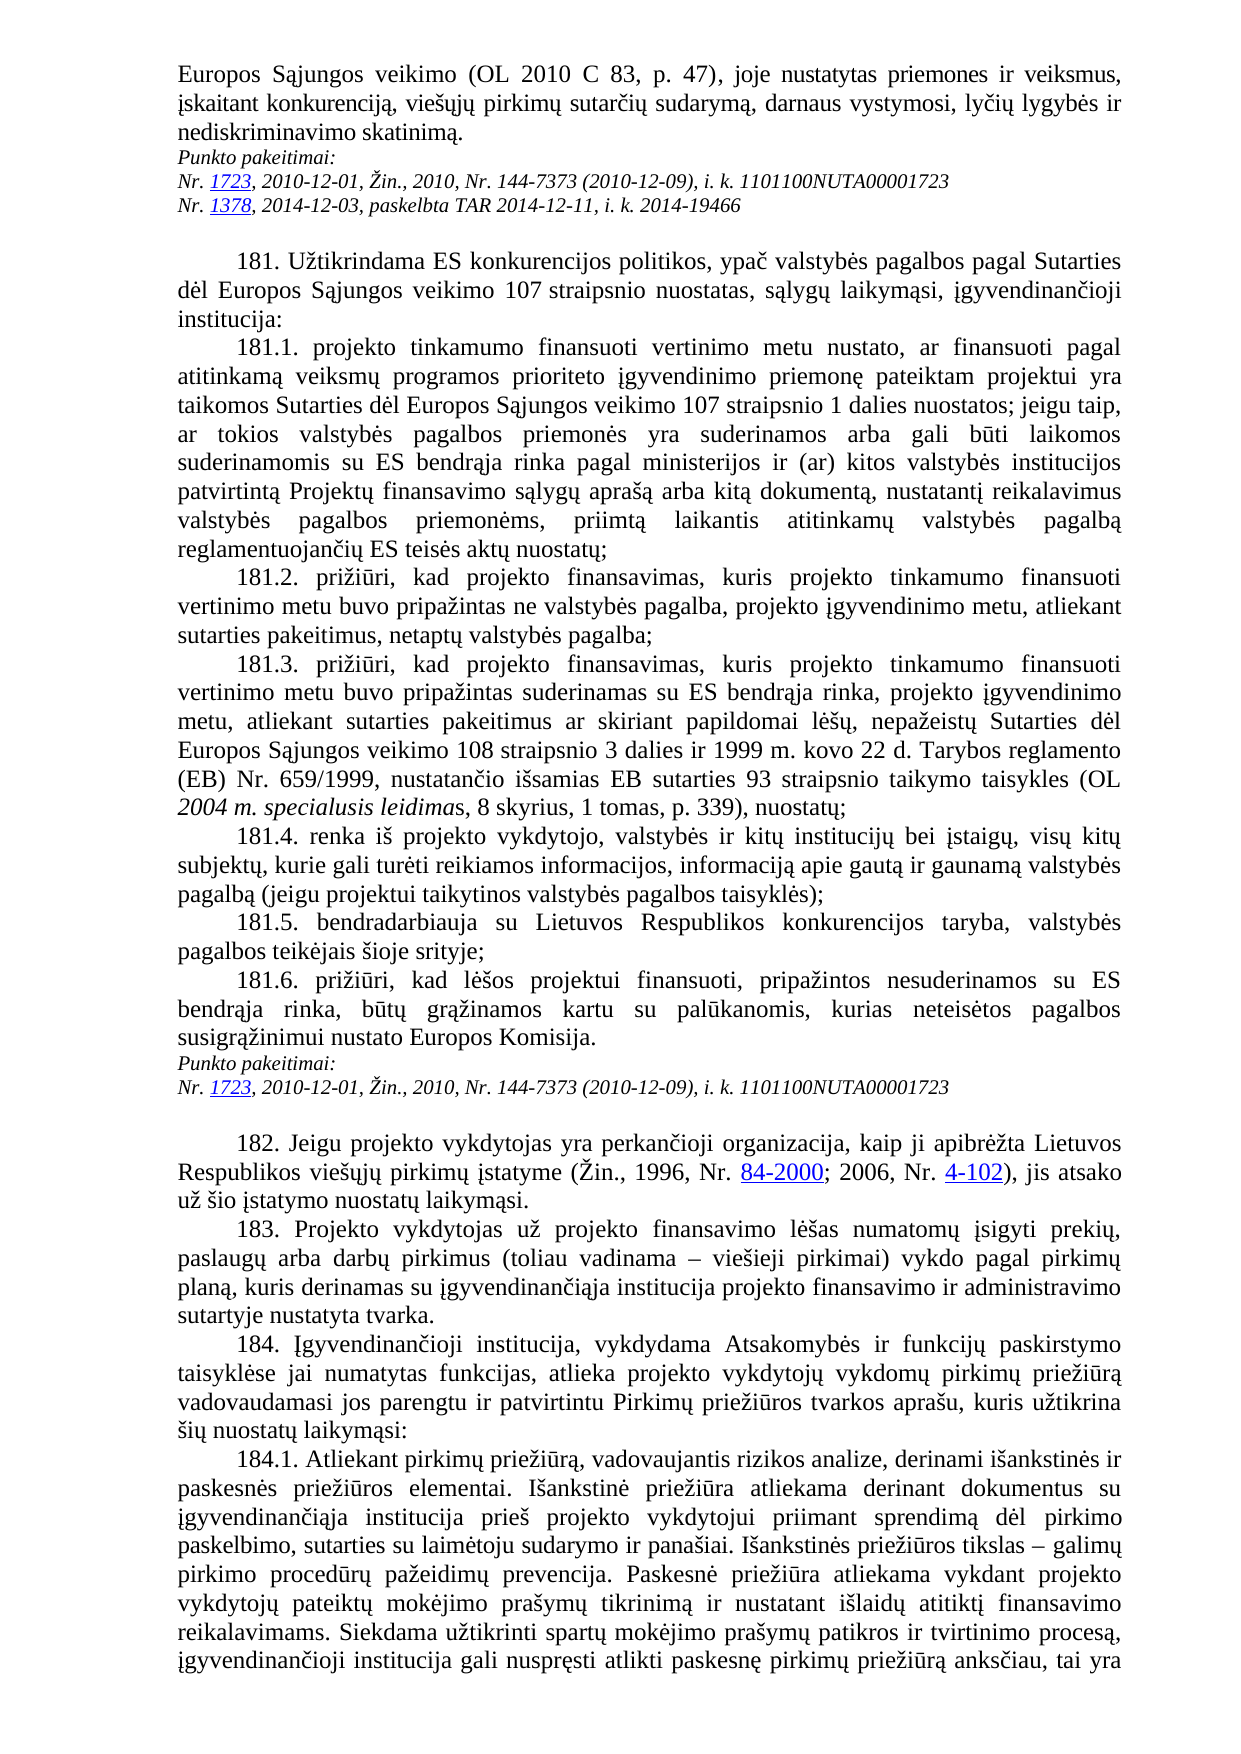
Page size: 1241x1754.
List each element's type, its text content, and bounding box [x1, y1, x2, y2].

text 184.1. Atliekant pirkimų priežiūrą, vadovaujantis rizikos analize, derinami išankstinės ir paskesnės priežiūros elementai. Išankstinė priežiūra atliekama derinant dokumentus su įgyvendinančiąja institucija prieš projekto vykdytojui priimant sprendimą dėl pirkimo paskelbimo, sutarties su laimėtoju sudarymo ir panašiai. Išankstinės priežiūros tikslas – galimų pirkimo procedūrų pažeidimų prevencija. Paskesnė priežiūra atliekama vykdant projekto vykdytojų pateiktų mokėjimo prašymų tikrinimą ir nustatant išlaidų atitiktį finansavimo reikalavimams. Siekdama užtikrinti spartų mokėjimo prašymų patikros ir tvirtinimo procesą, įgyvendinančioji institucija gali nuspręsti atlikti paskesnę pirkimų priežiūrą anksčiau, tai yra [177, 1444, 1122, 1674]
text 181.3. prižiūri, kad projekto finansavimas, kuris projekto tinkamumo finansuoti vertinimo metu buvo pripažintas suderinamas su ES bendrąja rinka, projekto įgyvendinimo metu, atliekant sutarties pakeitimus ar skiriant papildomai lėšų, nepažeistų Sutarties dėl Europos Sąjungos veikimo 108 straipsnio 3 dalies ir 1999 m. kovo 22 d. Tarybos reglamento (EB) Nr. 659/1999, nustatančio išsamias EB sutarties 93 straipsnio taikymo taisykles (OL 2004 m. specialusis leidimas, 8 skyrius, 1 tomas, p. 339), nuostatų; [177, 649, 1122, 821]
text 181.4. renka iš projekto vykdytojo, valstybės ir kitų institucijų bei įstaigų, visų kitų subjektų, kurie gali turėti reikiamos informacijos, informaciją apie gautą ir gaunamą valstybės pagalbą (jeigu projektui taikytinos valstybės pagalbos taisyklės); [177, 821, 1122, 907]
text 181.5. bendradarbiauja su Lietuvos Respublikos konkurencijos taryba, valstybės pagalbos teikėjais šioje srityje; [177, 907, 1122, 965]
text 183. Projekto vykdytojas už projekto finansavimo lėšas numatomų įsigyti prekių, paslaugų arba darbų pirkimus (toliau vadinama – viešieji pirkimai) vykdo pagal pirkimų planą, kuris derinamas su įgyvendinančiąja institucija projekto finansavimo ir administravimo sutartyje nustatyta tvarka. [177, 1214, 1122, 1329]
text Nr. 1723, 2010-12-01, Žin., 2010, Nr. 144-7373 (2010-12-09), i. k. 1101100NUTA00001723 [177, 1075, 1122, 1099]
text Nr. 1723, 2010-12-01, Žin., 2010, Nr. 144-7373 (2010-12-09), i. k. 1101100NUTA00001723 [177, 169, 1122, 193]
text 181. Užtikrindama ES konkurencijos politikos, ypač valstybės pagalbos pagal Sutarties dėl Europos Sąjungos veikimo 107 straipsnio nuostatas, sąlygų laikymąsi, įgyvendinančioji institucija: [177, 246, 1122, 332]
text Europos Sąjungos veikimo (OL 2010 C 83, p. 47), joje nustatytas priemones ir veiksmus, įskaitant konkurenciją, viešųjų pirkimų sutarčių sudarymą, darnaus vystymosi, lyčių lygybės ir nediskriminavimo skatinimą. [177, 59, 1122, 145]
text Punkto pakeitimai: [177, 1051, 1122, 1075]
text 182. Jeigu projekto vykdytojas yra perkančioji organizacija, kaip ji apibrėžta Lietuvos Respublikos viešųjų pirkimų įstatyme (Žin., 1996, Nr. 84-2000; 2006, Nr. 4-102), jis atsako už šio įstatymo nuostatų laikymąsi. [177, 1128, 1122, 1214]
text 181.6. prižiūri, kad lėšos projektui finansuoti, pripažintos nesuderinamos su ES bendrąja rinka, būtų grąžinamos kartu su palūkanomis, kurias neteisėtos pagalbos susigrąžinimui nustato Europos Komisija. [177, 965, 1122, 1051]
text 184. Įgyvendinančioji institucija, vykdydama Atsakomybės ir funkcijų paskirstymo taisyklėse jai numatytas funkcijas, atlieka projekto vykdytojų vykdomų pirkimų priežiūrą vadovaudamasi jos parengtu ir patvirtintu Pirkimų priežiūros tvarkos aprašu, kuris užtikrina šių nuostatų laikymąsi: [177, 1329, 1122, 1444]
text Punkto pakeitimai: [177, 145, 1122, 169]
text Nr. 1378, 2014-12-03, paskelbta TAR 2014-12-11, i. k. 2014-19466 [177, 193, 1122, 217]
text 181.2. prižiūri, kad projekto finansavimas, kuris projekto tinkamumo finansuoti vertinimo metu buvo pripažintas ne valstybės pagalba, projekto įgyvendinimo metu, atliekant sutarties pakeitimus, netaptų valstybės pagalba; [177, 562, 1122, 649]
text 181.1. projekto tinkamumo finansuoti vertinimo metu nustato, ar finansuoti pagal atitinkamą veiksmų programos prioriteto įgyvendinimo priemonę pateiktam projektui yra taikomos Sutarties dėl Europos Sąjungos veikimo 107 straipsnio 1 dalies nuostatos; jeigu taip, ar tokios valstybės pagalbos priemonės yra suderinamos arba gali būti laikomos suderinamomis su ES bendrąja rinka pagal ministerijos ir (ar) kitos valstybės institucijos patvirtintą Projektų finansavimo sąlygų aprašą arba kitą dokumentą, nustatantį reikalavimus valstybės pagalbos priemonėms, priimtą laikantis atitinkamų valstybės pagalbą reglamentuojančių ES teisės aktų nuostatų; [177, 332, 1122, 562]
